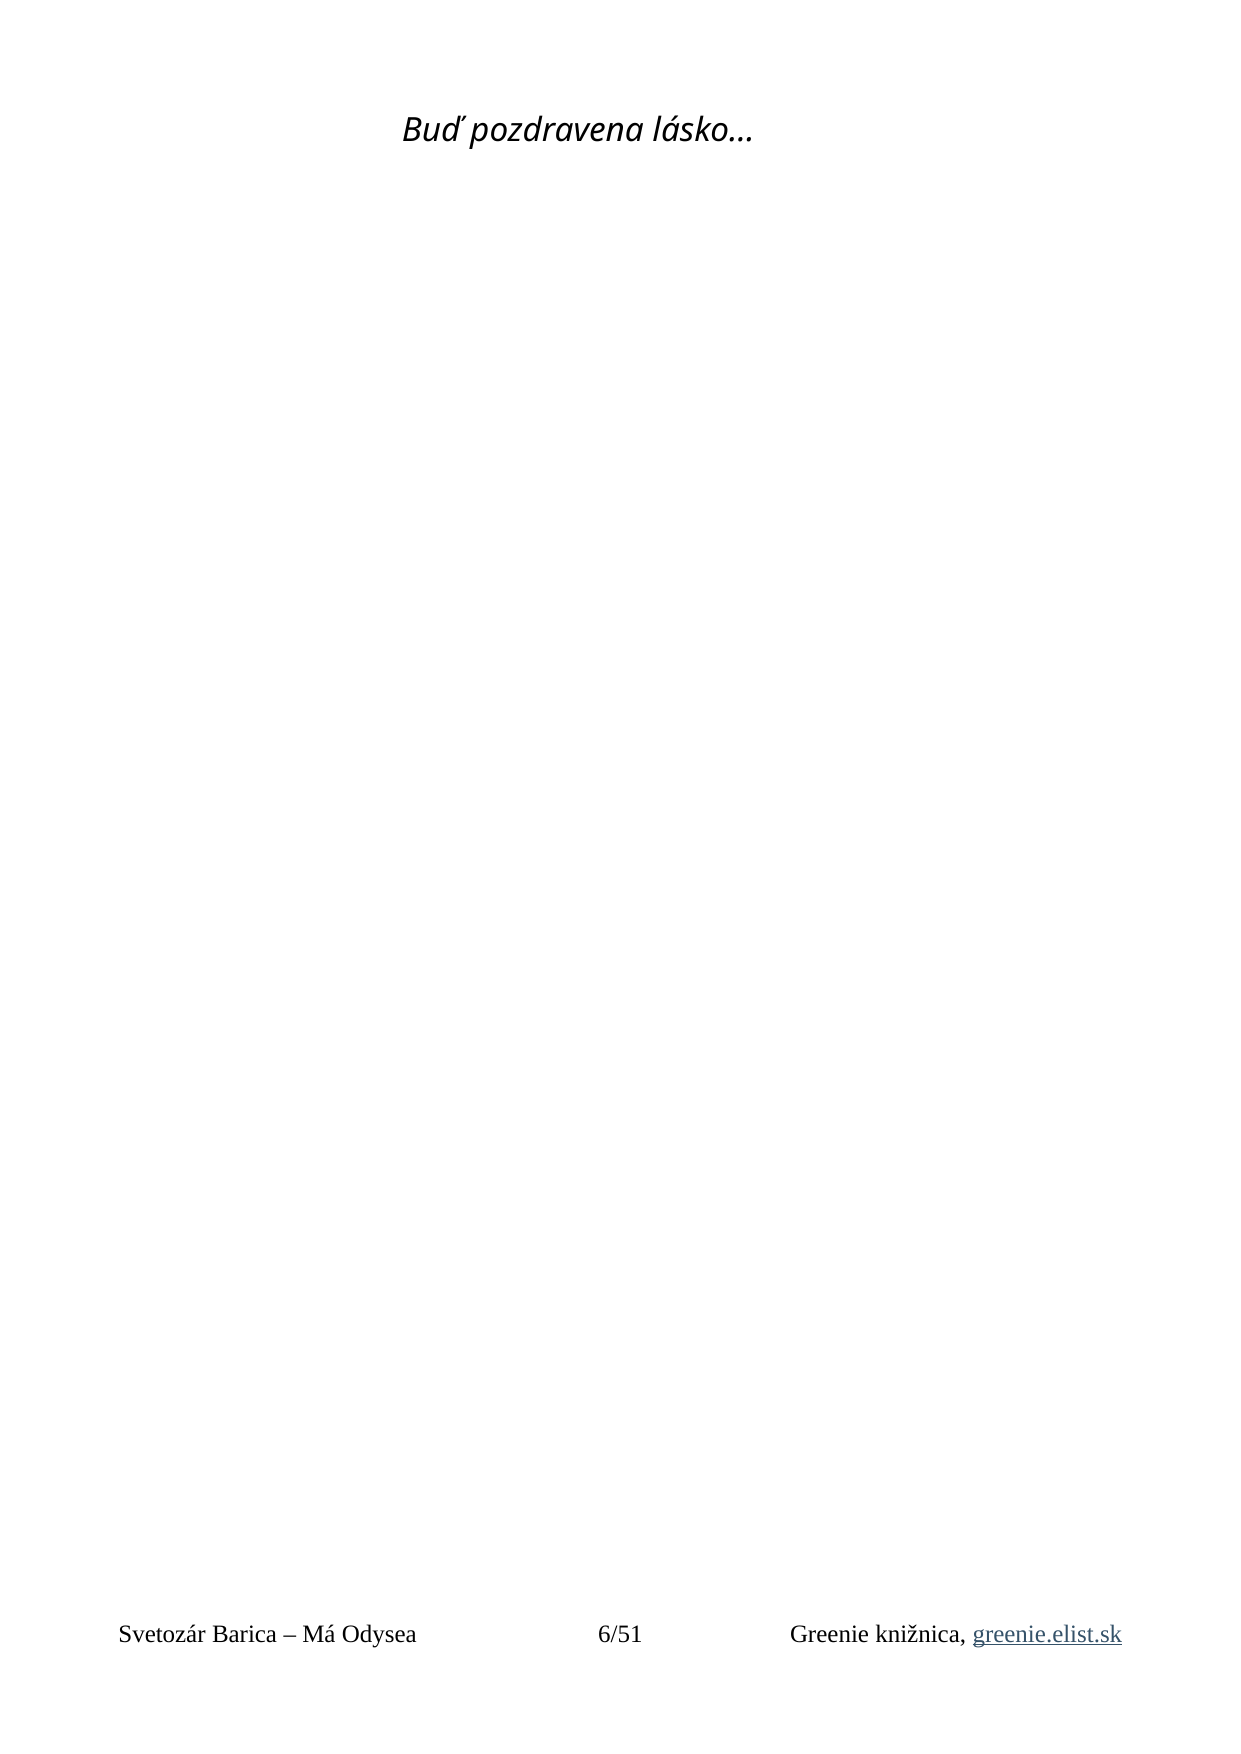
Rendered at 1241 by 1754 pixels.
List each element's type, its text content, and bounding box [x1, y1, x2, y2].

text Buď pozdravena lásko… [402, 106, 1134, 152]
